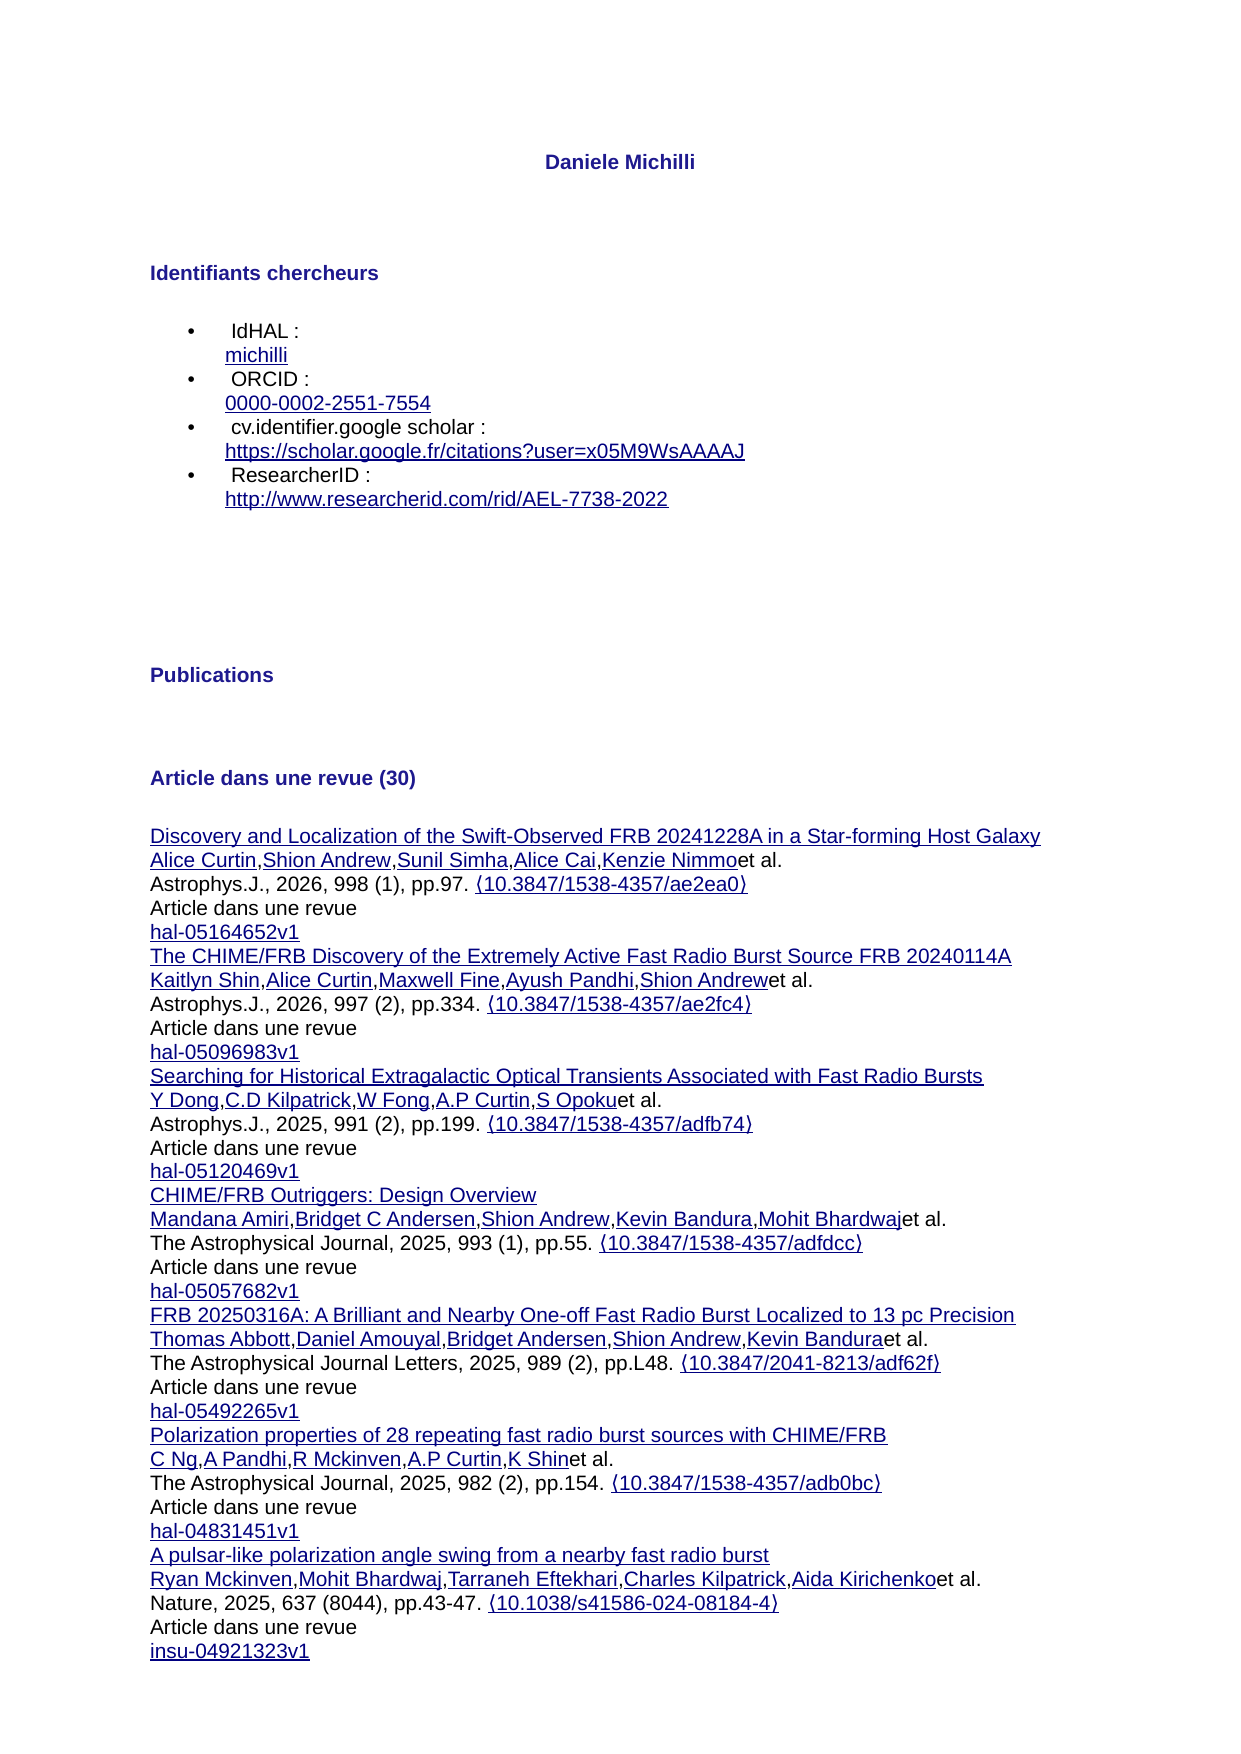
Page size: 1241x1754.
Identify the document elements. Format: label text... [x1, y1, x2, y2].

list cv.identifier.google scholar : [187, 414, 1090, 438]
table_cell Searching for Historical Extragalactic Optical Transients Associated with Fast Radio Bursts Y Dong,C.D Kilpatrick,W Fong,A.P Curtin,S Opokuet al. Astrophys.J., 2025, 991 (2), pp.199. ⟨10.3847/1538-4357/adfb74⟩ Article dans une revue hal-05120469v1 [150, 1064, 1090, 1183]
list http://www.researcherid.com/rid/AEL-7738-2022 [187, 486, 1090, 510]
subtitle Daniele Michilli [150, 150, 1090, 174]
table_cell A pulsar-like polarization angle swing from a nearby fast radio burst Ryan Mckinven,Mohit Bhardwaj,Tarraneh Eftekhari,Charles Kilpatrick,Aida Kirichenkoet al. Nature, 2025, 637 (8044), pp.43-47. ⟨10.1038/s41586-024-08184-4⟩ Article dans une revue insu-04921323v1 [150, 1543, 1090, 1662]
list IdHAL : [187, 319, 1090, 343]
list ResearcherID : [187, 462, 1090, 486]
table_header Discovery and Localization of the Swift-Observed FRB 20241228A in a Star-forming Host Galaxy Alice Curtin,Shion Andrew,Sunil Simha,Alice Cai,Kenzie Nimmoet al. Astrophys.J., 2026, 998 (1), pp.97. ⟨10.3847/1538-4357/ae2ea0⟩ Article dans une revue hal-05164652v1 [150, 824, 1090, 944]
subtitle Identifiants chercheurs [150, 260, 1090, 284]
list michilli [187, 343, 1090, 367]
list https://scholar.google.fr/citations?user=x05M9WsAAAAJ [187, 438, 1090, 462]
subtitle Publications [150, 662, 1090, 686]
table_cell CHIME/FRB Outriggers: Design Overview Mandana Amiri,Bridget C Andersen,Shion Andrew,Kevin Bandura,Mohit Bhardwajet al. The Astrophysical Journal, 2025, 993 (1), pp.55. ⟨10.3847/1538-4357/adfdcc⟩ Article dans une revue hal-05057682v1 [150, 1183, 1090, 1303]
table_cell The CHIME/FRB Discovery of the Extremely Active Fast Radio Burst Source FRB 20240114A Kaitlyn Shin,Alice Curtin,Maxwell Fine,Ayush Pandhi,Shion Andrewet al. Astrophys.J., 2026, 997 (2), pp.334. ⟨10.3847/1538-4357/ae2fc4⟩ Article dans une revue hal-05096983v1 [150, 944, 1090, 1063]
subtitle Article dans une revue (30) [150, 766, 1090, 789]
table_cell Polarization properties of 28 repeating fast radio burst sources with CHIME/FRB C Ng,A Pandhi,R Mckinven,A.P Curtin,K Shinet al. The Astrophysical Journal, 2025, 982 (2), pp.154. ⟨10.3847/1538-4357/adb0bc⟩ Article dans une revue hal-04831451v1 [150, 1423, 1090, 1543]
list ORCID : [187, 367, 1090, 391]
list 0000-0002-2551-7554 [187, 391, 1090, 414]
table_cell FRB 20250316A: A Brilliant and Nearby One-off Fast Radio Burst Localized to 13 pc Precision Thomas Abbott,Daniel Amouyal,Bridget Andersen,Shion Andrew,Kevin Banduraet al. The Astrophysical Journal Letters, 2025, 989 (2), pp.L48. ⟨10.3847/2041-8213/adf62f⟩ Article dans une revue hal-05492265v1 [150, 1303, 1090, 1423]
